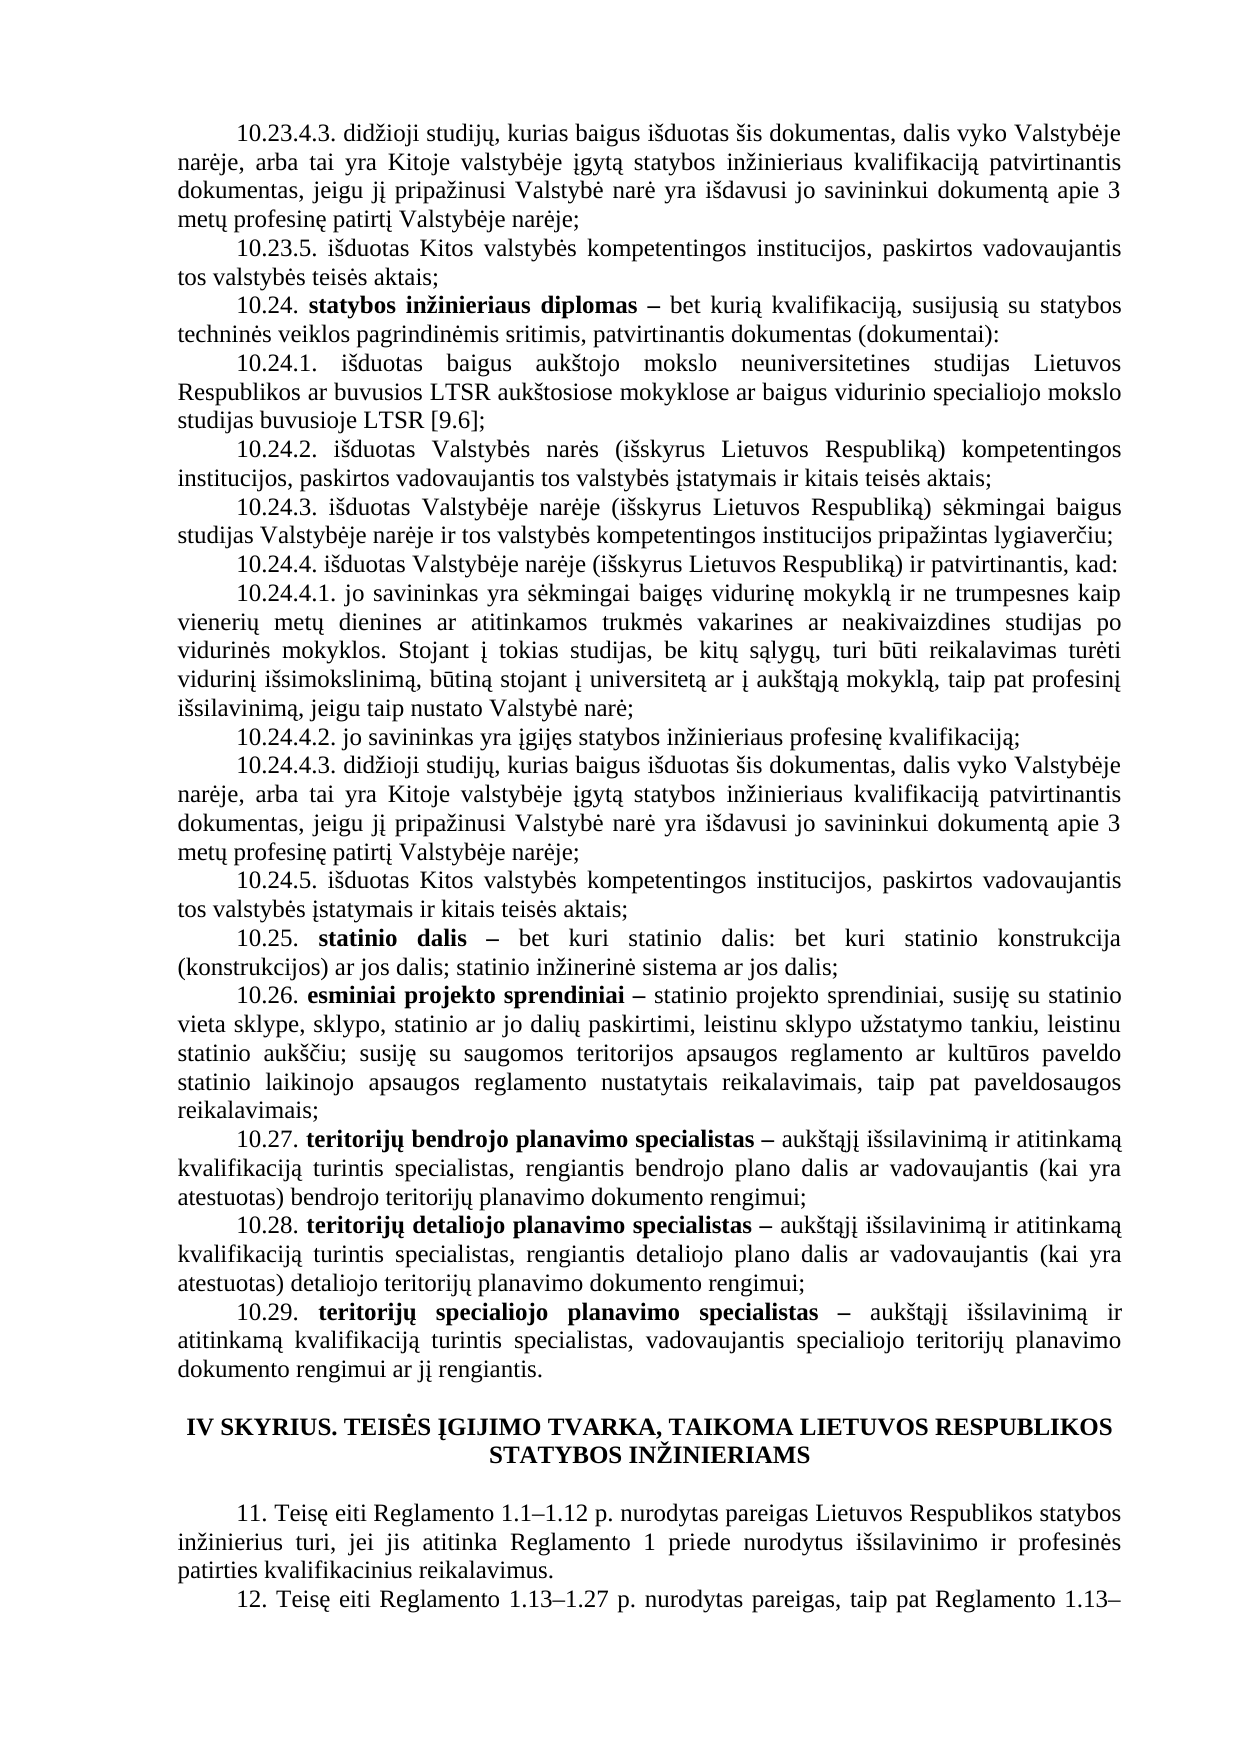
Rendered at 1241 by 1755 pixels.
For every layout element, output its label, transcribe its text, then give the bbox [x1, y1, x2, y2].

text 10.24.3. išduotas Valstybėje narėje (išskyrus Lietuvos Respubliką) sėkmingai baigus studijas Valstybėje narėje ir tos valstybės kompetentingos institucijos pripažintas lygiaverčiu; [177, 492, 1122, 549]
text 10.28. teritorijų detaliojo planavimo specialistas – aukštąjį išsilavinimą ir atitinkamą kvalifikaciją turintis specialistas, rengiantis detaliojo plano dalis ar vadovaujantis (kai yra atestuotas) detaliojo teritorijų planavimo dokumento rengimui; [177, 1211, 1122, 1297]
text 10.24.2. išduotas Valstybės narės (išskyrus Lietuvos Respubliką) kompetentingos institucijos, paskirtos vadovaujantis tos valstybės įstatymais ir kitais teisės aktais; [177, 434, 1122, 492]
text 10.23.5. išduotas Kitos valstybės kompetentingos institucijos, paskirtos vadovaujantis tos valstybės teisės aktais; [177, 233, 1122, 291]
text 10.23.4.3. didžioji studijų, kurias baigus išduotas šis dokumentas, dalis vyko Valstybėje narėje, arba tai yra Kitoje valstybėje įgytą statybos inžinieriaus kvalifikaciją patvirtinantis dokumentas, jeigu jį pripažinusi Valstybė narė yra išdavusi jo savininkui dokumentą apie 3 metų profesinę patirtį Valstybėje narėje; [177, 118, 1122, 233]
text 10.25. statinio dalis – bet kuri statinio dalis: bet kuri statinio konstrukcija (konstrukcijos) ar jos dalis; statinio inžinerinė sistema ar jos dalis; [177, 923, 1122, 981]
text 11. Teisę eiti Reglamento 1.1–1.12 p. nurodytas pareigas Lietuvos Respublikos statybos inžinierius turi, jei jis atitinka Reglamento 1 priede nurodytus išsilavinimo ir profesinės patirties kvalifikacinius reikalavimus. [177, 1498, 1122, 1584]
text 10.24.5. išduotas Kitos valstybės kompetentingos institucijos, paskirtos vadovaujantis tos valstybės įstatymais ir kitais teisės aktais; [177, 866, 1122, 923]
text 10.26. esminiai projekto sprendiniai – statinio projekto sprendiniai, susiję su statinio vieta sklype, sklypo, statinio ar jo dalių paskirtimi, leistinu sklypo užstatymo tankiu, leistinu statinio aukščiu; susiję su saugomos teritorijos apsaugos reglamento ar kultūros paveldo statinio laikinojo apsaugos reglamento nustatytais reikalavimais, taip pat paveldosaugos reikalavimais; [177, 981, 1122, 1124]
text 10.27. teritorijų bendrojo planavimo specialistas – aukštąjį išsilavinimą ir atitinkamą kvalifikaciją turintis specialistas, rengiantis bendrojo plano dalis ar vadovaujantis (kai yra atestuotas) bendrojo teritorijų planavimo dokumento rengimui; [177, 1124, 1122, 1211]
text 10.24.4.3. didžioji studijų, kurias baigus išduotas šis dokumentas, dalis vyko Valstybėje narėje, arba tai yra Kitoje valstybėje įgytą statybos inžinieriaus kvalifikaciją patvirtinantis dokumentas, jeigu jį pripažinusi Valstybė narė yra išdavusi jo savininkui dokumentą apie 3 metų profesinę patirtį Valstybėje narėje; [177, 751, 1122, 866]
text 10.24.4.2. jo savininkas yra įgijęs statybos inžinieriaus profesinę kvalifikaciją; [177, 722, 1122, 751]
text IV SKYRIUS. TEISĖS ĮGIJIMO TVARKA, TAIKOMA LIETUVOS RESPUBLIKOS STATYBOS INŽINIERIAMS [177, 1412, 1122, 1469]
text 10.24.1. išduotas baigus aukštojo mokslo neuniversitetines studijas Lietuvos Respublikos ar buvusios LTSR aukštosiose mokyklose ar baigus vidurinio specialiojo mokslo studijas buvusioje LTSR [9.6]; [177, 348, 1122, 434]
text 10.29. teritorijų specialiojo planavimo specialistas – aukštąjį išsilavinimą ir atitinkamą kvalifikaciją turintis specialistas, vadovaujantis specialiojo teritorijų planavimo dokumento rengimui ar jį rengiantis. [177, 1297, 1122, 1383]
text 12. Teisę eiti Reglamento 1.13–1.27 p. nurodytas pareigas, taip pat Reglamento 1.13– [177, 1584, 1122, 1613]
text 10.24.4. išduotas Valstybėje narėje (išskyrus Lietuvos Respubliką) ir patvirtinantis, kad: [177, 549, 1122, 578]
text 10.24. statybos inžinieriaus diplomas – bet kurią kvalifikaciją, susijusią su statybos techninės veiklos pagrindinėmis sritimis, patvirtinantis dokumentas (dokumentai): [177, 291, 1122, 348]
text 10.24.4.1. jo savininkas yra sėkmingai baigęs vidurinę mokyklą ir ne trumpesnes kaip vienerių metų dienines ar atitinkamos trukmės vakarines ar neakivaizdines studijas po vidurinės mokyklos. Stojant į tokias studijas, be kitų sąlygų, turi būti reikalavimas turėti vidurinį išsimokslinimą, būtiną stojant į universitetą ar į aukštąją mokyklą, taip pat profesinį išsilavinimą, jeigu taip nustato Valstybė narė; [177, 578, 1122, 722]
